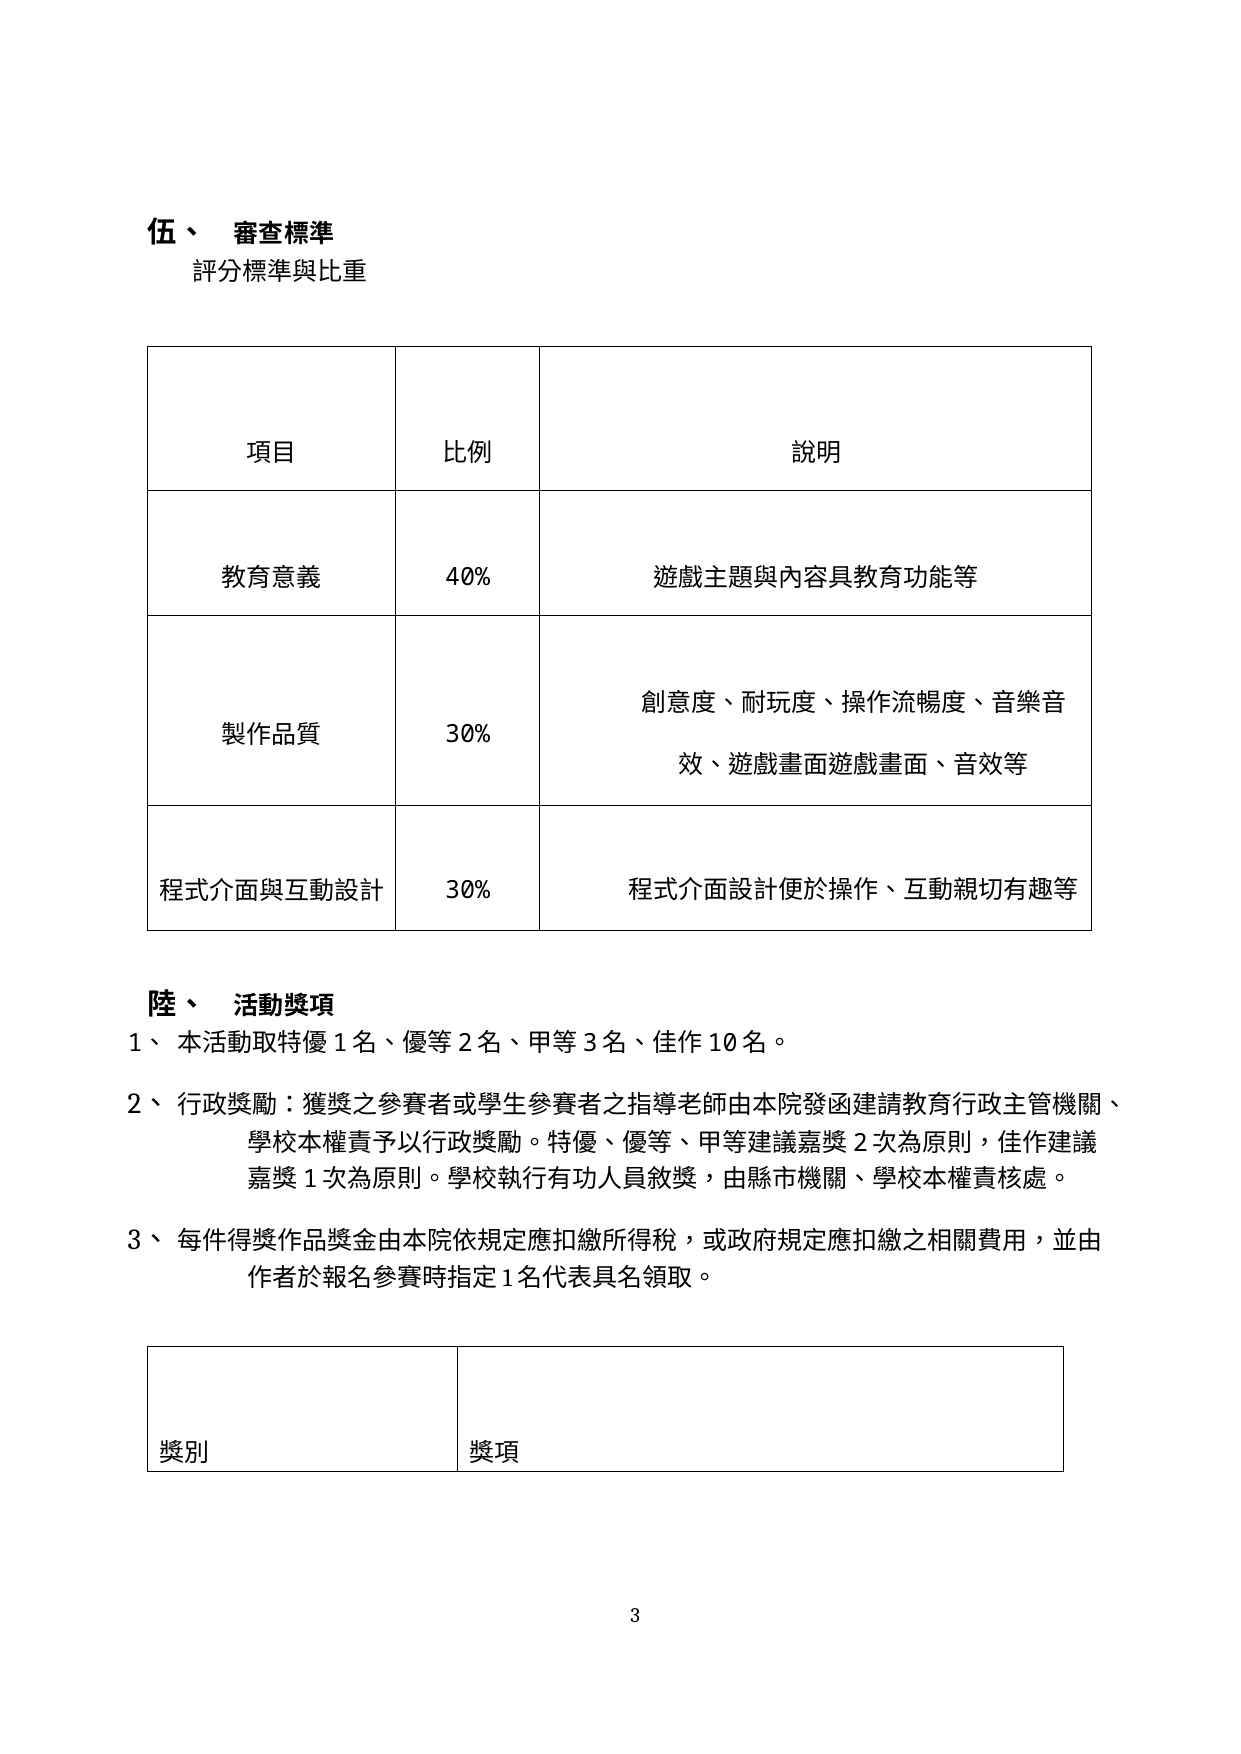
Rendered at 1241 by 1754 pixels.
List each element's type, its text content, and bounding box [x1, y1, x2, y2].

table_cell 程式介面設計便於操作、互動親切有趣等 [540, 806, 1091, 929]
table_header 獎別 [148, 1347, 457, 1471]
table_cell 創意度、耐玩度、操作流暢度、音樂音效、遊戲畫面遊戲畫面、音效等 [540, 616, 1091, 804]
list 每件得獎作品獎金由本院依規定應扣繳所得稅，或政府規定應扣繳之相關費用，並由作者於報名參賽時指定1名代表具名領取。 [127, 1216, 1122, 1294]
table_cell 程式介面與互動設計 [148, 806, 395, 929]
table_cell 教育意義 [148, 491, 395, 615]
table_cell 30% [396, 616, 539, 804]
list 審查標準 [148, 209, 1122, 251]
list 行政獎勵：獲獎之參賽者或學生參賽者之指導老師由本院發函建請教育行政主管機關、學校本權責予以行政獎勵。特優、優等、甲等建議嘉獎2次為原則，佳作建議嘉獎1次為原則。學校執行有功人員敘獎，由縣市機關、學校本權責核處。 [127, 1080, 1122, 1195]
table_header 說明 [540, 347, 1091, 490]
table_cell 遊戲主題與內容具教育功能等 [540, 491, 1091, 615]
table_cell 30% [396, 806, 539, 929]
text 評分標準與比重 [192, 251, 1122, 287]
table_cell 40% [396, 491, 539, 615]
table_header 獎項 [458, 1347, 1063, 1471]
table_cell 製作品質 [148, 616, 395, 804]
list 活動獎項 [148, 981, 1122, 1023]
list 本活動取特優1名、優等2名、甲等3名、佳作10名。 [127, 1023, 1122, 1059]
table_header 項目 [148, 347, 395, 490]
table_header 比例 [396, 347, 539, 490]
